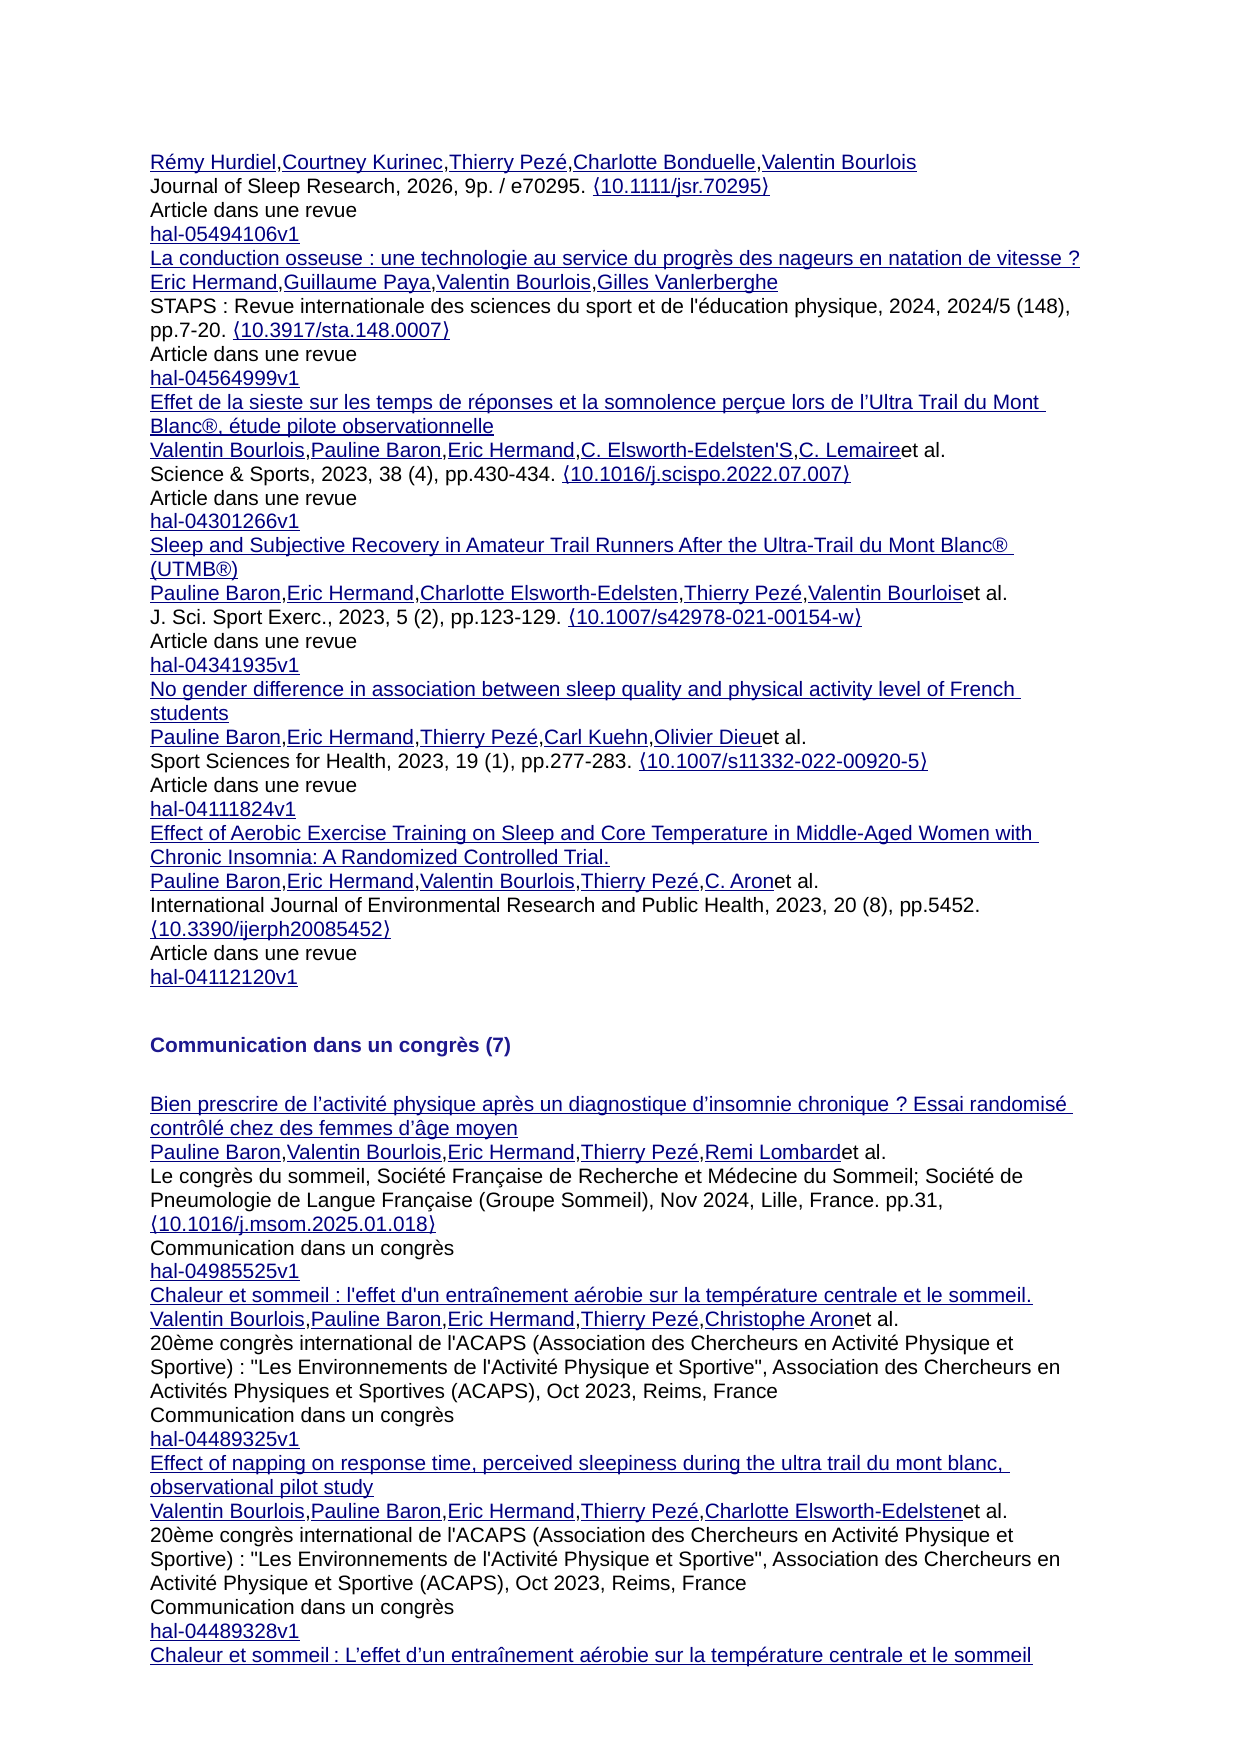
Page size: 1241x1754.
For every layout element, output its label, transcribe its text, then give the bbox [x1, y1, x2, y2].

table_cell Effet de la sieste sur les temps de réponses et la somnolence perçue lors de l’Ultra Trail du Mont Blanc®, étude pilote observationnelle Valentin Bourlois,Pauline Baron,Eric Hermand,C. Elsworth-Edelsten'S,C. Lemaireet al. Science & Sports, 2023, 38 (4), pp.430-434. ⟨10.1016/j.scispo.2022.07.007⟩ Article dans une revue hal-04301266v1 [150, 390, 1090, 533]
table_cell No gender difference in association between sleep quality and physical activity level of French students Pauline Baron,Eric Hermand,Thierry Pezé,Carl Kuehn,Olivier Dieuet al. Sport Sciences for Health, 2023, 19 (1), pp.277-283. ⟨10.1007/s11332-022-00920-5⟩ Article dans une revue hal-04111824v1 [150, 677, 1090, 821]
table_cell Chaleur et sommeil : L’effet d’un entraînement aérobie sur la température centrale et le sommeil [150, 1643, 1090, 1667]
table_cell Rémy Hurdiel,Courtney Kurinec,Thierry Pezé,Charlotte Bonduelle,Valentin Bourlois Journal of Sleep Research, 2026, 9p. / e70295. ⟨10.1111/jsr.70295⟩ Article dans une revue hal-05494106v1 [150, 150, 1090, 246]
table_cell Chaleur et sommeil : l'effet d'un entraînement aérobie sur la température centrale et le sommeil. Valentin Bourlois,Pauline Baron,Eric Hermand,Thierry Pezé,Christophe Aronet al. 20ème congrès international de l'ACAPS (Association des Chercheurs en Activité Physique et Sportive) : "Les Environnements de l'Activité Physique et Sportive", Association des Chercheurs en Activités Physiques et Sportives (ACAPS), Oct 2023, Reims, France Communication dans un congrès hal-04489325v1 [150, 1283, 1090, 1451]
table_cell Sleep and Subjective Recovery in Amateur Trail Runners After the Ultra-Trail du Mont Blanc® (UTMB®) Pauline Baron,Eric Hermand,Charlotte Elsworth-Edelsten,Thierry Pezé,Valentin Bourloiset al. J. Sci. Sport Exerc., 2023, 5 (2), pp.123-129. ⟨10.1007/s42978-021-00154-w⟩ Article dans une revue hal-04341935v1 [150, 533, 1090, 677]
table_cell La conduction osseuse : une technologie au service du progrès des nageurs en natation de vitesse ? Eric Hermand,Guillaume Paya,Valentin Bourlois,Gilles Vanlerberghe STAPS : Revue internationale des sciences du sport et de l'éducation physique, 2024, 2024/5 (148), pp.7-20. ⟨10.3917/sta.148.0007⟩ Article dans une revue hal-04564999v1 [150, 246, 1090, 389]
table_cell Effect of Aerobic Exercise Training on Sleep and Core Temperature in Middle-Aged Women with Chronic Insomnia: A Randomized Controlled Trial. Pauline Baron,Eric Hermand,Valentin Bourlois,Thierry Pezé,C. Aronet al. International Journal of Environmental Research and Public Health, 2023, 20 (8), pp.5452. ⟨10.3390/ijerph20085452⟩ Article dans une revue hal-04112120v1 [150, 821, 1090, 988]
subtitle Communication dans un congrès (7) [150, 1033, 1090, 1057]
table_header Bien prescrire de l’activité physique après un diagnostique d’insomnie chronique ? Essai randomisé contrôlé chez des femmes d’âge moyen Pauline Baron,Valentin Bourlois,Eric Hermand,Thierry Pezé,Remi Lombardet al. Le congrès du sommeil, Société Française de Recherche et Médecine du Sommeil; Société de Pneumologie de Langue Française (Groupe Sommeil), Nov 2024, Lille, France. pp.31, ⟨10.1016/j.msom.2025.01.018⟩ Communication dans un congrès hal-04985525v1 [150, 1092, 1090, 1283]
table_cell Effect of napping on response time, perceived sleepiness during the ultra trail du mont blanc, observational pilot study Valentin Bourlois,Pauline Baron,Eric Hermand,Thierry Pezé,Charlotte Elsworth-Edelstenet al. 20ème congrès international de l'ACAPS (Association des Chercheurs en Activité Physique et Sportive) : "Les Environnements de l'Activité Physique et Sportive", Association des Chercheurs en Activité Physique et Sportive (ACAPS), Oct 2023, Reims, France Communication dans un congrès hal-04489328v1 [150, 1451, 1090, 1643]
